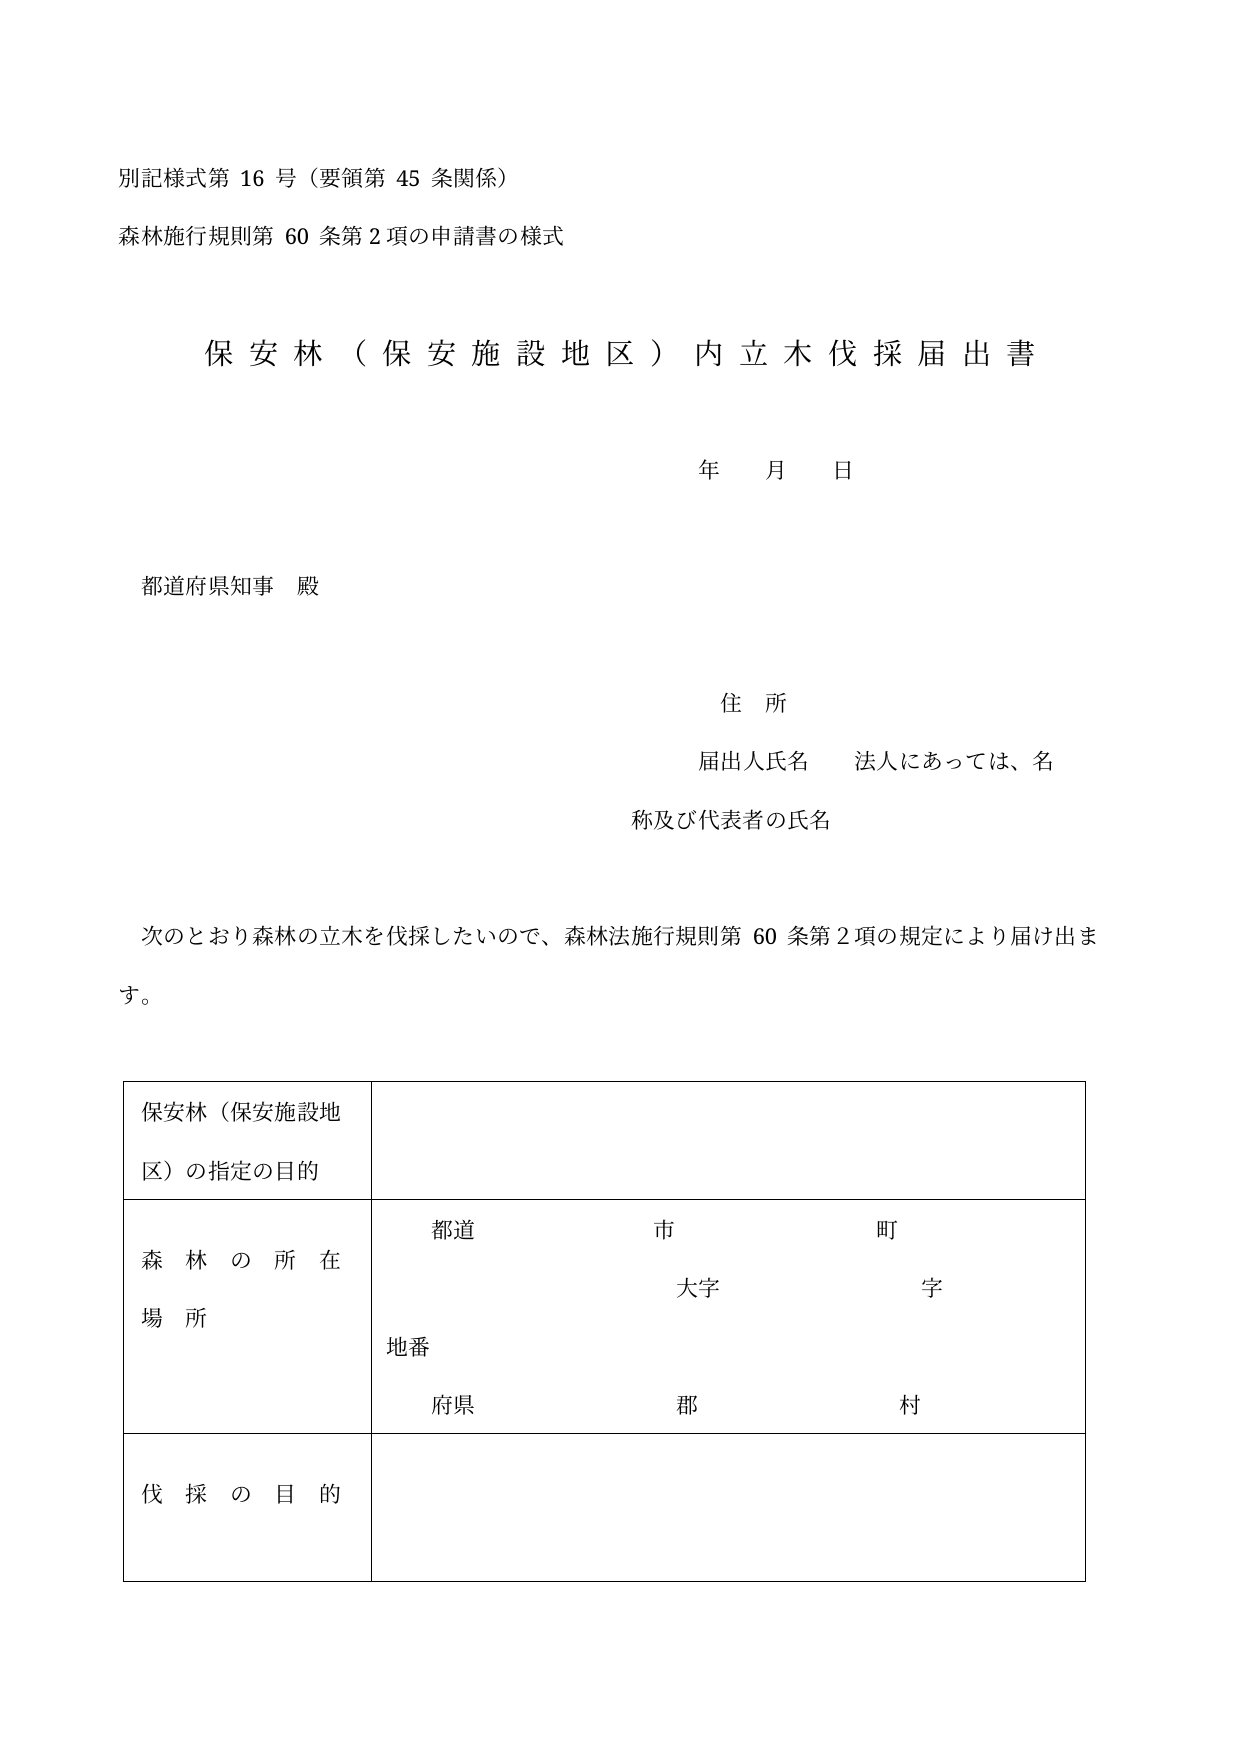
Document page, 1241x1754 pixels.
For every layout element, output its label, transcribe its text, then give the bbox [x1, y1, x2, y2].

text 住 所 [118, 673, 1122, 731]
table_cell [372, 1434, 1085, 1581]
text 保安林（保安施設地区）内立木伐採届出書 [118, 323, 1122, 381]
text 届出人氏名 法人にあっては、名 [118, 731, 1122, 789]
table_header [372, 1082, 1085, 1199]
text 都道府県知事 殿 [118, 556, 1122, 614]
text 次のとおり森林の立木を伐採したいので、森林法施行規則第60条第２項の規定により届け出ます。 [118, 906, 1122, 1023]
table_cell 森 林 の 所 在 場 所 [124, 1200, 371, 1433]
text 別記様式第16号（要領第45条関係） [118, 148, 1122, 206]
text 森林施行規則第60条第2項の申請書の様式 [118, 206, 1122, 264]
table_header 保安林（保安施設地区）の指定の目的 [124, 1082, 371, 1199]
text 称及び代表者の氏名 [118, 789, 1122, 848]
table_cell 伐 採 の 目 的 [124, 1434, 371, 1581]
text 年 月 日 [118, 439, 1122, 498]
table_cell 都道 市 町 大字 字 地番 府県 郡 村 [372, 1200, 1085, 1433]
